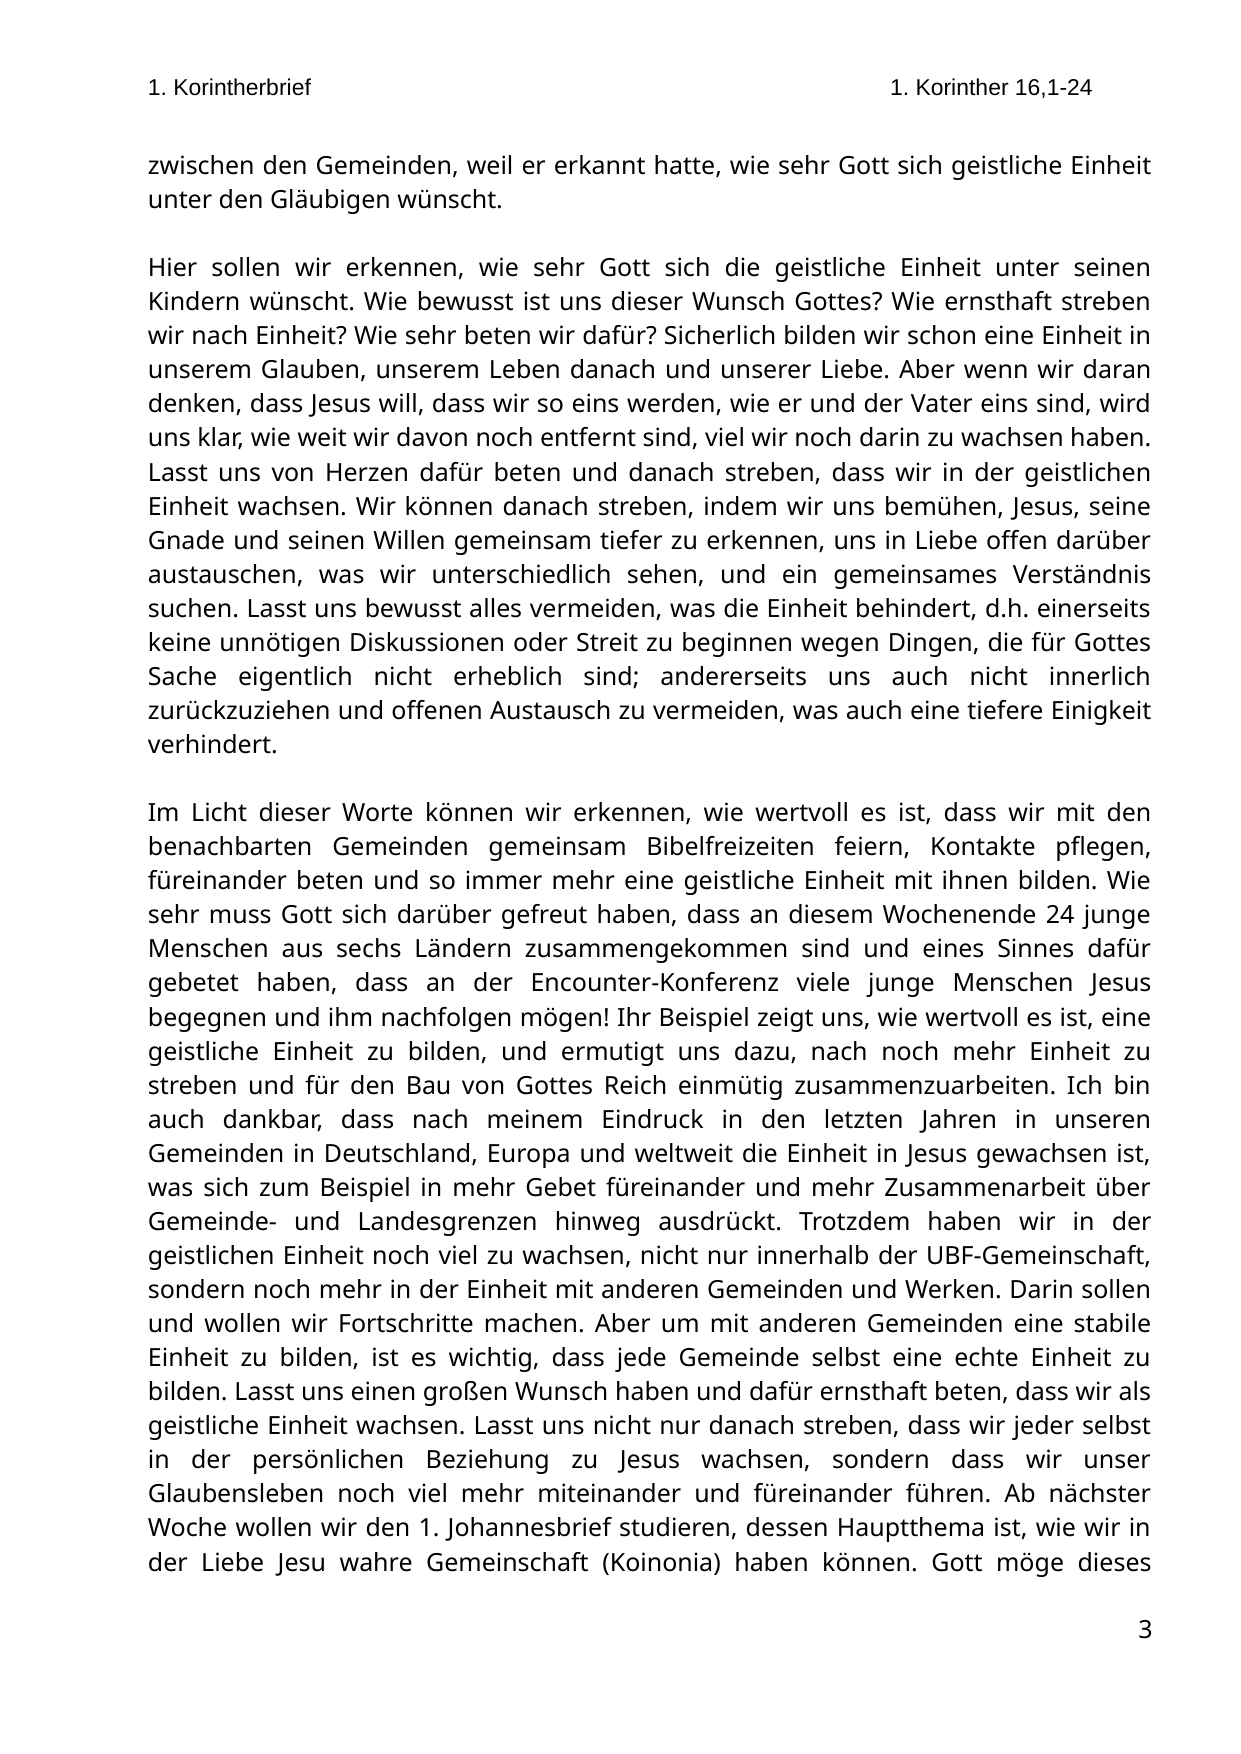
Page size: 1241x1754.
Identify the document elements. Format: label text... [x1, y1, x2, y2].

text Hier sollen wir erkennen, wie sehr Gott sich die geistliche Einheit unter seinen Kindern wünscht. Wie bewusst ist uns dieser Wunsch Gottes? Wie ernsthaft streben wir nach Einheit? Wie sehr beten wir dafür? Sicherlich bilden wir schon eine Einheit in unserem Glauben, unserem Leben danach und unserer Liebe. Aber wenn wir daran denken, dass Jesus will, dass wir so eins werden, wie er und der Vater eins sind, wird uns klar, wie weit wir davon noch entfernt sind, viel wir noch darin zu wachsen haben. Lasst uns von Herzen dafür beten und danach streben, dass wir in der geistlichen Einheit wachsen. Wir können danach streben, indem wir uns bemühen, Jesus, seine Gnade und seinen Willen gemeinsam tiefer zu erkennen, uns in Liebe offen darüber austauschen, was wir unterschiedlich sehen, und ein gemeinsames Verständnis suchen. Lasst uns bewusst alles vermeiden, was die Einheit behindert, d.h. einerseits keine unnötigen Diskussionen oder Streit zu beginnen wegen Dingen, die für Gottes Sache eigentlich nicht erheblich sind; andererseits uns auch nicht innerlich zurückzuziehen und offenen Austausch zu vermeiden, was auch eine tiefere Einigkeit verhindert. [148, 250, 1152, 761]
text Im Licht dieser Worte können wir erkennen, wie wertvoll es ist, dass wir mit den benachbarten Gemeinden gemeinsam Bibelfreizeiten feiern, Kontakte pflegen, füreinander beten und so immer mehr eine geistliche Einheit mit ihnen bilden. Wie sehr muss Gott sich darüber gefreut haben, dass an diesem Wochenende 24 junge Menschen aus sechs Ländern zusammengekommen sind und eines Sinnes dafür gebetet haben, dass an der Encounter-Konferenz viele junge Menschen Jesus begegnen und ihm nachfolgen mögen! Ihr Beispiel zeigt uns, wie wertvoll es ist, eine geistliche Einheit zu bilden, und ermutigt uns dazu, nach noch mehr Einheit zu streben und für den Bau von Gottes Reich einmütig zusammenzuarbeiten. Ich bin auch dankbar, dass nach meinem Eindruck in den letzten Jahren in unseren Gemeinden in Deutschland, Europa und weltweit die Einheit in Jesus gewachsen ist, was sich zum Beispiel in mehr Gebet füreinander und mehr Zusammenarbeit über Gemeinde- und Landesgrenzen hinweg ausdrückt. Trotzdem haben wir in der geistlichen Einheit noch viel zu wachsen, nicht nur innerhalb der UBF-Gemeinschaft, sondern noch mehr in der Einheit mit anderen Gemeinden und Werken. Darin sollen und wollen wir Fortschritte machen. Aber um mit anderen Gemeinden eine stabile Einheit zu bilden, ist es wichtig, dass jede Gemeinde selbst eine echte Einheit zu bilden. Lasst uns einen großen Wunsch haben und dafür ernsthaft beten, dass wir als geistliche Einheit wachsen. Lasst uns nicht nur danach streben, dass wir jeder selbst in der persönlichen Beziehung zu Jesus wachsen, sondern dass wir unser Glaubensleben noch viel mehr miteinander und füreinander führen. Ab nächster Woche wollen wir den 1. Johannesbrief studieren, dessen Hauptthema ist, wie wir in der Liebe Jesu wahre Gemeinschaft (Koinonia) haben können. Gott möge dieses [148, 795, 1152, 1578]
text zwischen den Gemeinden, weil er erkannt hatte, wie sehr Gott sich geistliche Einheit unter den Gläubigen wünscht. [148, 148, 1152, 216]
